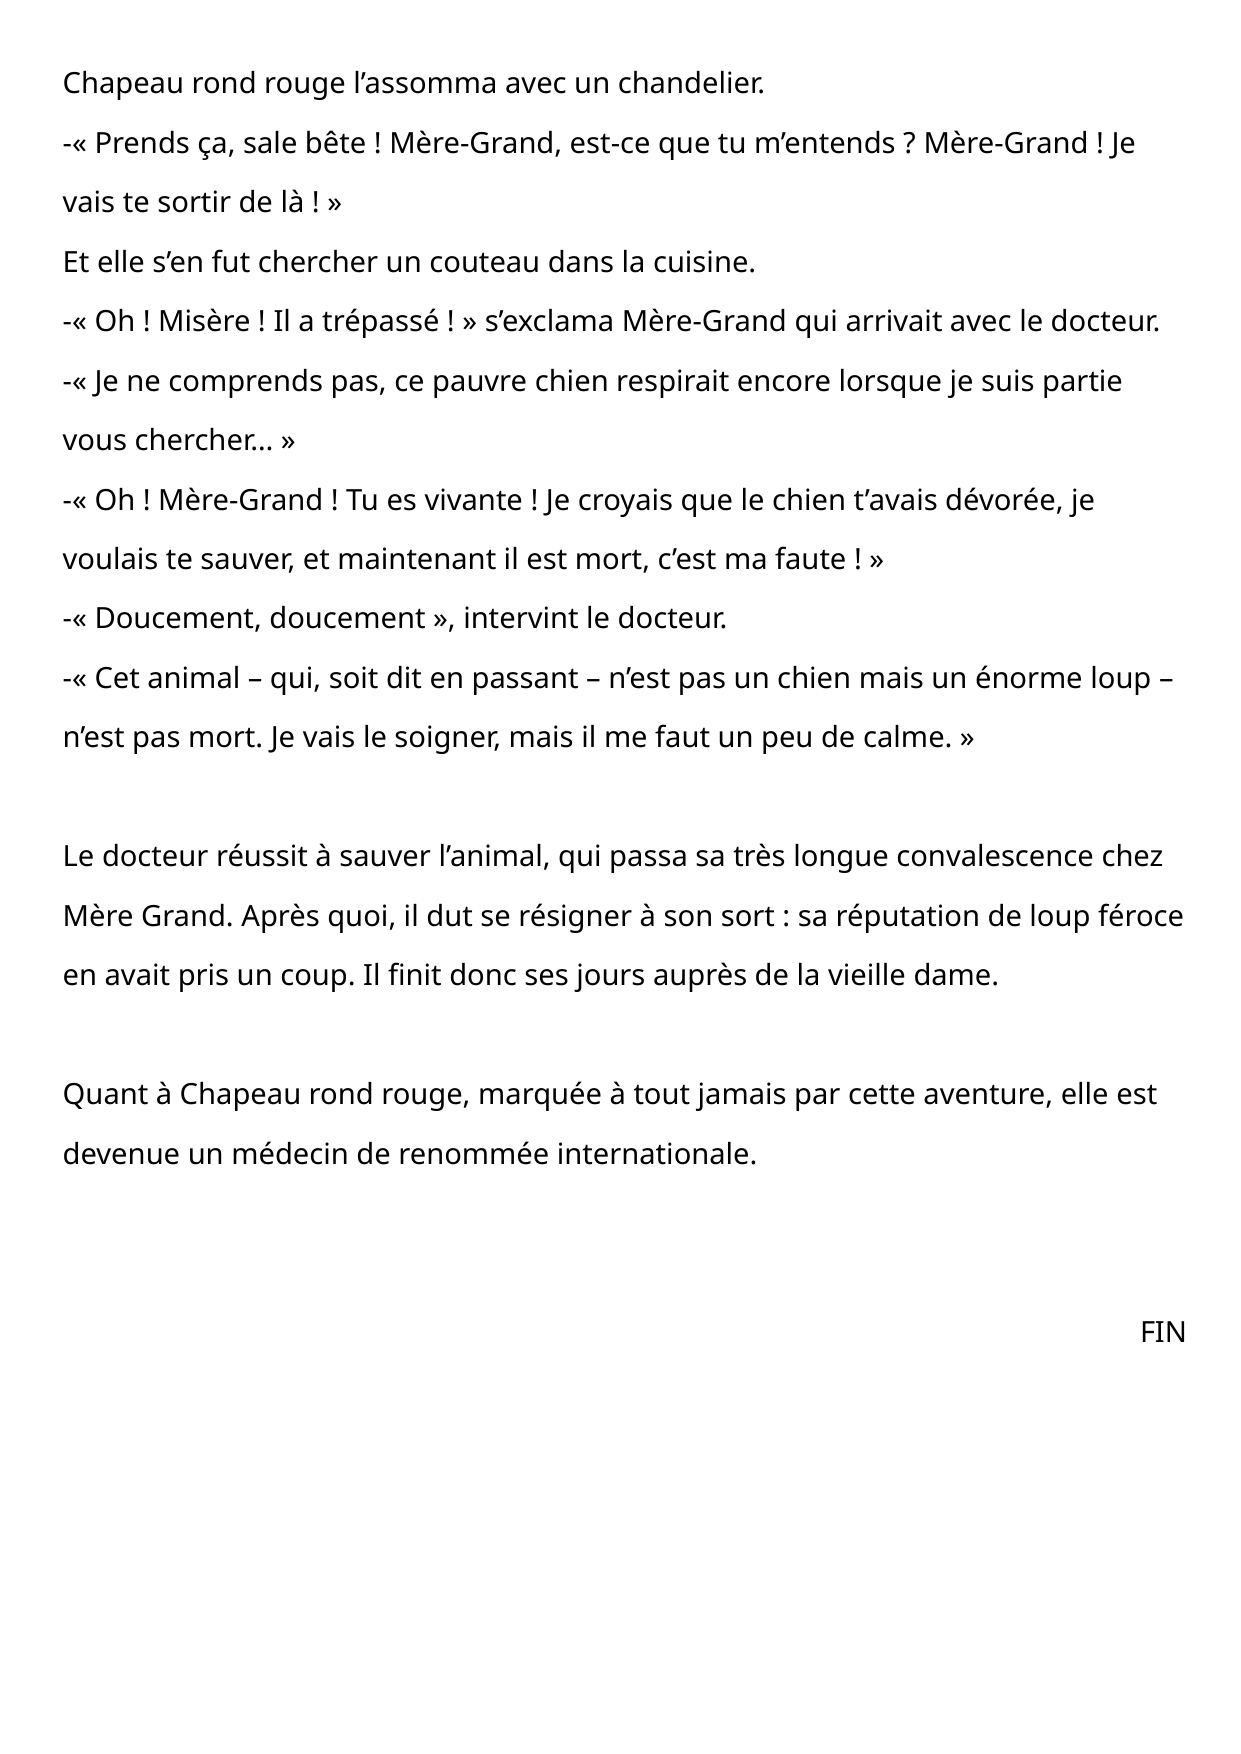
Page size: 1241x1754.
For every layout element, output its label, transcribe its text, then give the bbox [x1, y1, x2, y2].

text voulais te sauver, et maintenant il est mort, c’est ma faute ! » [62, 538, 1187, 578]
text -« Oh ! Mère-Grand ! Tu es vivante ! Je croyais que le chien t’avais dévorée, je [62, 479, 1187, 518]
text -« Cet animal – qui, soit dit en passant – n’est pas un chien mais un énorme loup – n’est pas mort. Je vais le soigner, mais il me faut un peu de calme. » [62, 657, 1187, 756]
text FIN [62, 1312, 1187, 1351]
text Le docteur réussit à sauver l’animal, qui passa sa très longue convalescence chez [62, 836, 1187, 875]
text -« Je ne comprends pas, ce pauvre chien respirait encore lorsque je suis partie vous chercher… » [62, 360, 1187, 459]
text Quant à Chapeau rond rouge, marquée à tout jamais par cette aventure, elle est devenue un médecin de renommée internationale. [62, 1074, 1187, 1173]
text -« Doucement, doucement », intervint le docteur. [62, 598, 1187, 637]
text -« Oh ! Misère ! Il a trépassé ! » s’exclama Mère-Grand qui arrivait avec le docteur. [62, 300, 1187, 340]
text Mère Grand. Après quoi, il dut se résigner à son sort : sa réputation de loup féroce en avait pris un coup. Il finit donc ses jours auprès de la vieille dame. [62, 895, 1187, 994]
text -« Prends ça, sale bête ! Mère-Grand, est-ce que tu m’entends ? Mère-Grand ! Je vais te sortir de là ! » [62, 122, 1187, 221]
text Et elle s’en fut chercher un couteau dans la cuisine. [62, 241, 1187, 281]
text Chapeau rond rouge l’assomma avec un chandelier. [62, 62, 1187, 102]
